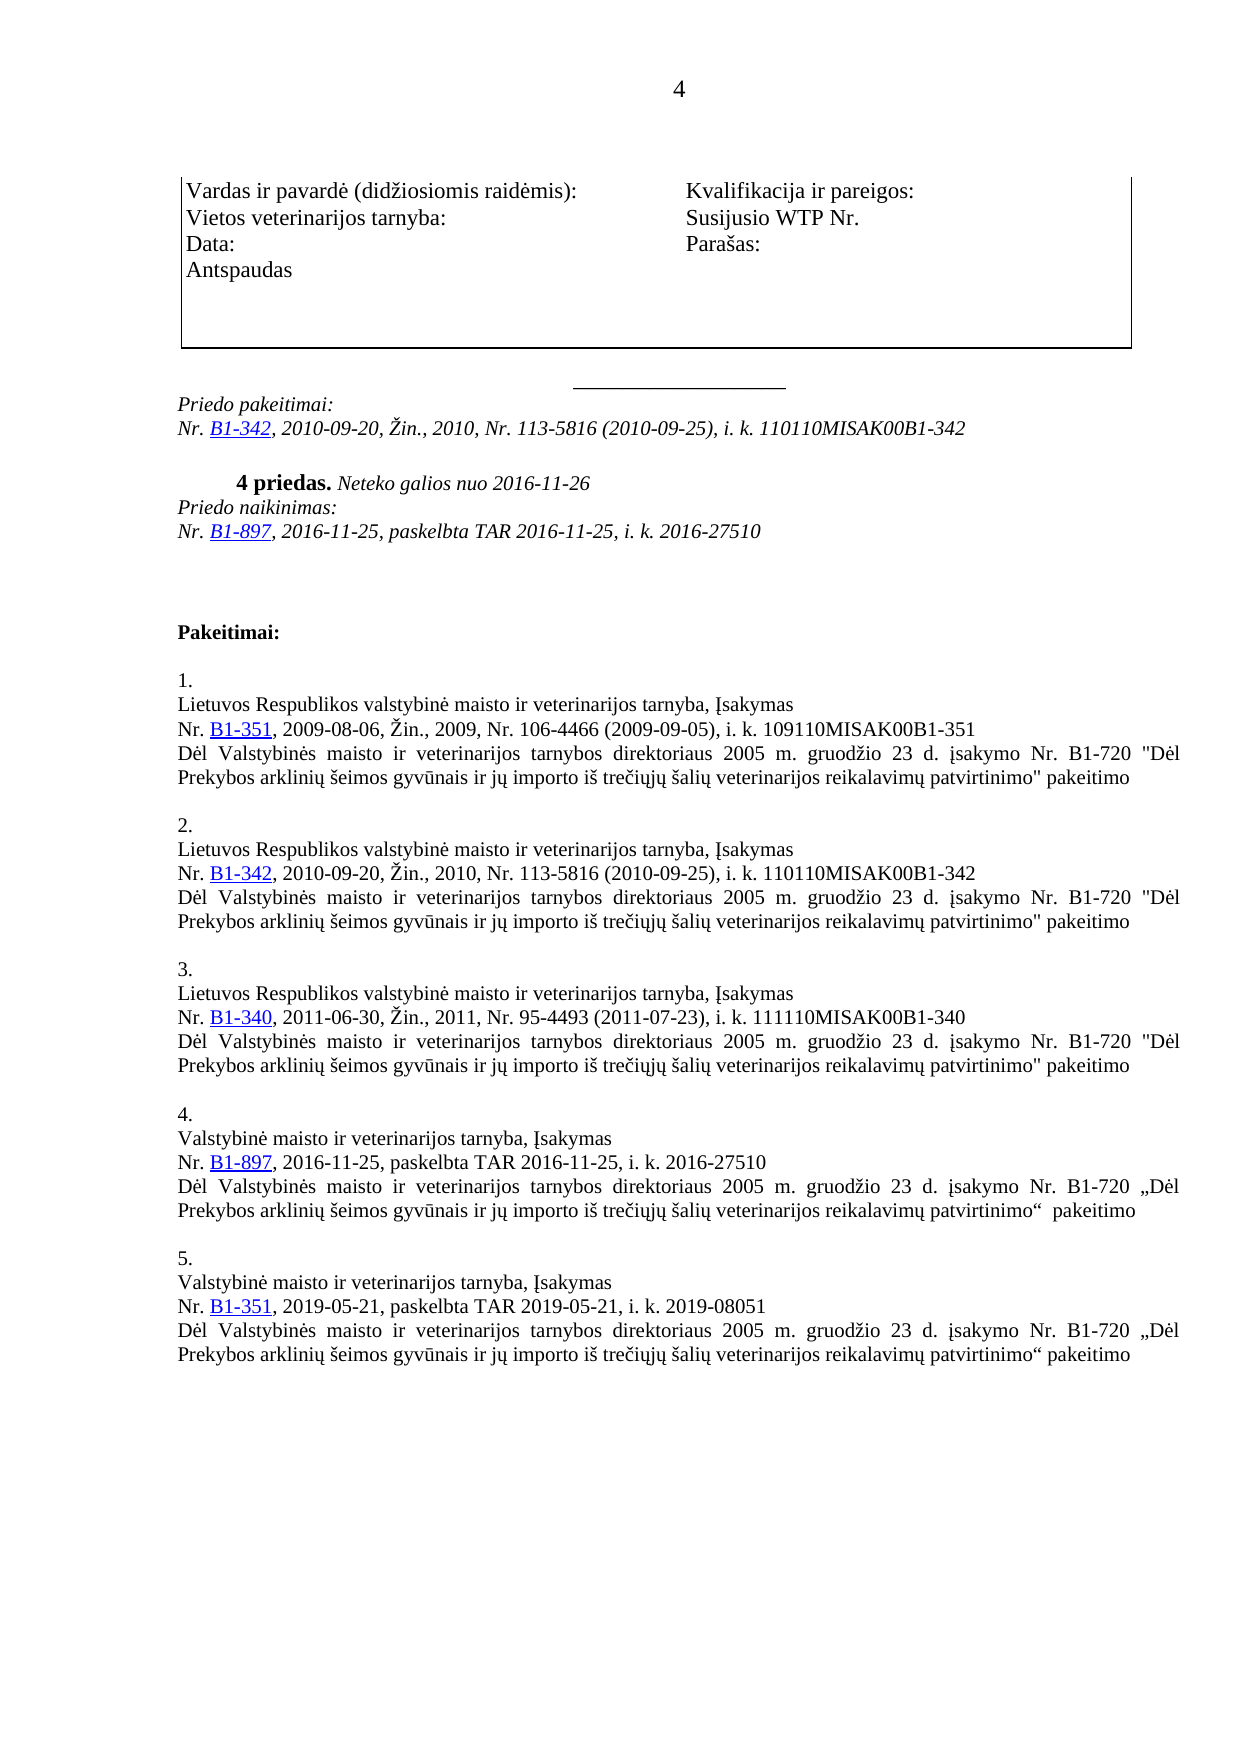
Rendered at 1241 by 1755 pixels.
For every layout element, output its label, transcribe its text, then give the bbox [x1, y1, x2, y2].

text Nr. B1-342, 2010-09-20, Žin., 2010, Nr. 113-5816 (2010-09-25), i. k. 110110MISAK00B1-342 [177, 861, 1181, 885]
text 5. [177, 1246, 1181, 1270]
table_cell Data: [182, 230, 681, 256]
text Nr. B1-340, 2011-06-30, Žin., 2011, Nr. 95-4493 (2011-07-23), i. k. 111110MISAK00B1-340 [177, 1005, 1181, 1029]
table_cell Vardas ir pavardė (didžiosiomis raidėmis): [182, 177, 681, 203]
text Pakeitimai: [177, 620, 1181, 644]
table_cell Vietos veterinarijos tarnyba: [182, 204, 681, 230]
text Dėl Valstybinės maisto ir veterinarijos tarnybos direktoriaus 2005 m. gruodžio 23 d. įsakymo Nr. B1-720 "Dėl Prekybos arklinių šeimos gyvūnais ir jų importo iš trečiųjų šalių veterinarijos reikalavimų patvirtinimo" pakeitimo [177, 1029, 1181, 1077]
text Priedo pakeitimai: [177, 392, 1181, 416]
text 2. [177, 813, 1181, 837]
text Nr. B1-342, 2010-09-20, Žin., 2010, Nr. 113-5816 (2010-09-25), i. k. 110110MISAK00B1-342 [177, 416, 1181, 440]
text Nr. B1-351, 2009-08-06, Žin., 2009, Nr. 106-4466 (2009-09-05), i. k. 109110MISAK00B1-351 [177, 716, 1181, 741]
text 4. [177, 1101, 1181, 1126]
text Lietuvos Respublikos valstybinė maisto ir veterinarijos tarnyba, Įsakymas [177, 981, 1181, 1005]
text 3. [177, 957, 1181, 981]
table_cell Parašas: [681, 230, 1131, 256]
text Nr. B1-897, 2016-11-25, paskelbta TAR 2016-11-25, i. k. 2016-27510 [177, 1149, 1181, 1174]
text Priedo naikinimas: [177, 495, 1181, 519]
text Valstybinė maisto ir veterinarijos tarnyba, Įsakymas [177, 1270, 1181, 1294]
text Valstybinė maisto ir veterinarijos tarnyba, Įsakymas [177, 1126, 1181, 1149]
text _________________ [177, 363, 1181, 392]
text Lietuvos Respublikos valstybinė maisto ir veterinarijos tarnyba, Įsakymas [177, 692, 1181, 716]
text 1. [177, 668, 1181, 692]
text Dėl Valstybinės maisto ir veterinarijos tarnybos direktoriaus 2005 m. gruodžio 23 d. įsakymo Nr. B1-720 „Dėl Prekybos arklinių šeimos gyvūnais ir jų importo iš trečiųjų šalių veterinarijos reikalavimų patvirtinimo“ pakeitimo [177, 1318, 1181, 1366]
table_cell Antspaudas [182, 256, 1131, 347]
table_cell Kvalifikacija ir pareigos: [681, 177, 1131, 203]
text Lietuvos Respublikos valstybinė maisto ir veterinarijos tarnyba, Įsakymas [177, 837, 1181, 861]
text Dėl Valstybinės maisto ir veterinarijos tarnybos direktoriaus 2005 m. gruodžio 23 d. įsakymo Nr. B1-720 "Dėl Prekybos arklinių šeimos gyvūnais ir jų importo iš trečiųjų šalių veterinarijos reikalavimų patvirtinimo" pakeitimo [177, 741, 1181, 789]
text Dėl Valstybinės maisto ir veterinarijos tarnybos direktoriaus 2005 m. gruodžio 23 d. įsakymo Nr. B1-720 „Dėl Prekybos arklinių šeimos gyvūnais ir jų importo iš trečiųjų šalių veterinarijos reikalavimų patvirtinimo“ pakeitimo [177, 1174, 1181, 1222]
text 4 priedas. Neteko galios nuo 2016-11-26 [177, 469, 1181, 495]
table_cell Susijusio WTP Nr. [681, 204, 1131, 230]
text Nr. B1-897, 2016-11-25, paskelbta TAR 2016-11-25, i. k. 2016-27510 [177, 519, 1181, 543]
text Nr. B1-351, 2019-05-21, paskelbta TAR 2019-05-21, i. k. 2019-08051 [177, 1294, 1181, 1318]
text Dėl Valstybinės maisto ir veterinarijos tarnybos direktoriaus 2005 m. gruodžio 23 d. įsakymo Nr. B1-720 "Dėl Prekybos arklinių šeimos gyvūnais ir jų importo iš trečiųjų šalių veterinarijos reikalavimų patvirtinimo" pakeitimo [177, 885, 1181, 933]
